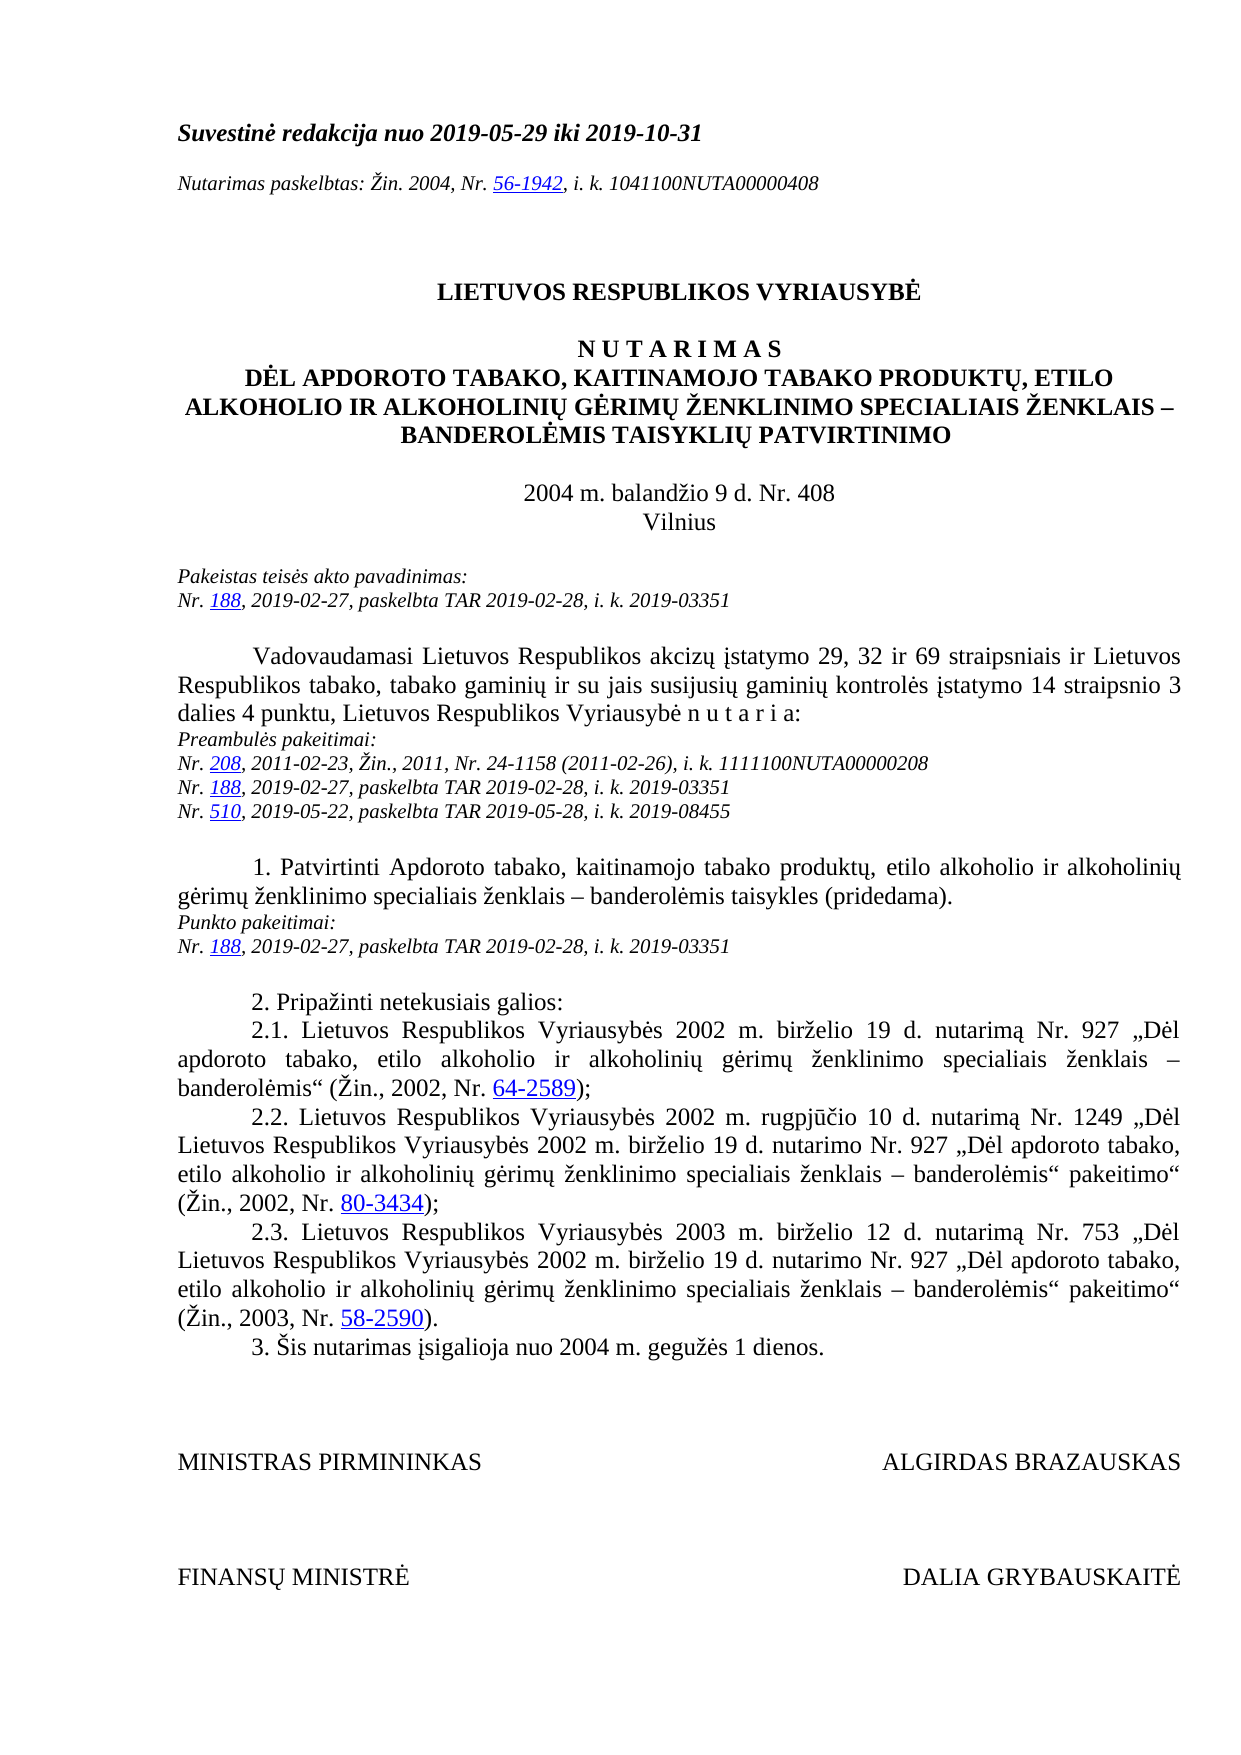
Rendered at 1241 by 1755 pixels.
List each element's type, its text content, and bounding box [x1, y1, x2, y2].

text Vadovaudamasi Lietuvos Respublikos akcizų įstatymo 29, 32 ir 69 straipsniais ir Lietuvos Respublikos tabako, tabako gaminių ir su jais susijusių gaminių kontrolės įstatymo 14 straipsnio 3 dalies 4 punktu, Lietuvos Respublikos Vyriausybė n u t a r i a: [177, 641, 1181, 727]
text 2004 m. balandžio 9 d. Nr. 408 [177, 478, 1181, 507]
text LIETUVOS RESPUBLIKOS VYRIAUSYBĖ [177, 277, 1181, 305]
text 2.3. Lietuvos Respublikos Vyriausybės 2003 m. birželio 12 d. nutarimą Nr. 753 „Dėl Lietuvos Respublikos Vyriausybės 2002 m. birželio 19 d. nutarimo Nr. 927 „Dėl apdoroto tabako, etilo alkoholio ir alkoholinių gėrimų ženklinimo specialiais ženklais – banderolėmis“ pakeitimo“ (Žin., 2003, Nr. 58-2590). [177, 1217, 1181, 1332]
text 2. Pripažinti netekusiais galios: [177, 987, 1181, 1015]
text Punkto pakeitimai: [177, 910, 1181, 934]
text MINISTRAS PIRMININKAS ALGIRDAS BRAZAUSKAS [177, 1447, 1181, 1475]
text 1. Patvirtinti Apdoroto tabako, kaitinamojo tabako produktų, etilo alkoholio ir alkoholinių gėrimų ženklinimo specialiais ženklais – banderolėmis taisykles (pridedama). [177, 852, 1181, 910]
text 2.2. Lietuvos Respublikos Vyriausybės 2002 m. rugpjūčio 10 d. nutarimą Nr. 1249 „Dėl Lietuvos Respublikos Vyriausybės 2002 m. birželio 19 d. nutarimo Nr. 927 „Dėl apdoroto tabako, etilo alkoholio ir alkoholinių gėrimų ženklinimo specialiais ženklais – banderolėmis“ pakeitimo“ (Žin., 2002, Nr. 80-3434); [177, 1102, 1181, 1217]
text 2.1. Lietuvos Respublikos Vyriausybės 2002 m. birželio 19 d. nutarimą Nr. 927 „Dėl apdoroto tabako, etilo alkoholio ir alkoholinių gėrimų ženklinimo specialiais ženklais – banderolėmis“ (Žin., 2002, Nr. 64-2589); [177, 1015, 1181, 1102]
text Vilnius [177, 507, 1181, 535]
text 3. Šis nutarimas įsigalioja nuo 2004 m. gegužės 1 dienos. [177, 1332, 1181, 1360]
text Nr. 510, 2019-05-22, paskelbta TAR 2019-05-28, i. k. 2019-08455 [177, 799, 1181, 823]
text DĖL APDOROTO TABAKO, KAITINAMOJO TABAKO PRODUKTŲ, ETILO ALKOHOLIO IR ALKOHOLINIŲ GĖRIMŲ ŽENKLINIMO SPECIALIAIS ŽENKLAIS – BANDEROLĖMIS TAISYKLIŲ PATVIRTINIMO [177, 363, 1181, 449]
text Nr. 188, 2019-02-27, paskelbta TAR 2019-02-28, i. k. 2019-03351 [177, 934, 1181, 958]
text FINANSŲ MINISTRĖ DALIA GRYBAUSKAITĖ [177, 1562, 1181, 1590]
text Pakeistas teisės akto pavadinimas: [177, 564, 1181, 588]
text Nr. 188, 2019-02-27, paskelbta TAR 2019-02-28, i. k. 2019-03351 [177, 588, 1181, 612]
text Suvestinė redakcija nuo 2019-05-29 iki 2019-10-31 [177, 118, 1181, 147]
text N U T A R I M A S [177, 334, 1181, 363]
text Preambulės pakeitimai: [177, 727, 1181, 751]
text Nr. 208, 2011-02-23, Žin., 2011, Nr. 24-1158 (2011-02-26), i. k. 1111100NUTA00000208 [177, 751, 1181, 775]
text Nutarimas paskelbtas: Žin. 2004, Nr. 56-1942, i. k. 1041100NUTA00000408 [177, 171, 1181, 195]
text Nr. 188, 2019-02-27, paskelbta TAR 2019-02-28, i. k. 2019-03351 [177, 775, 1181, 799]
